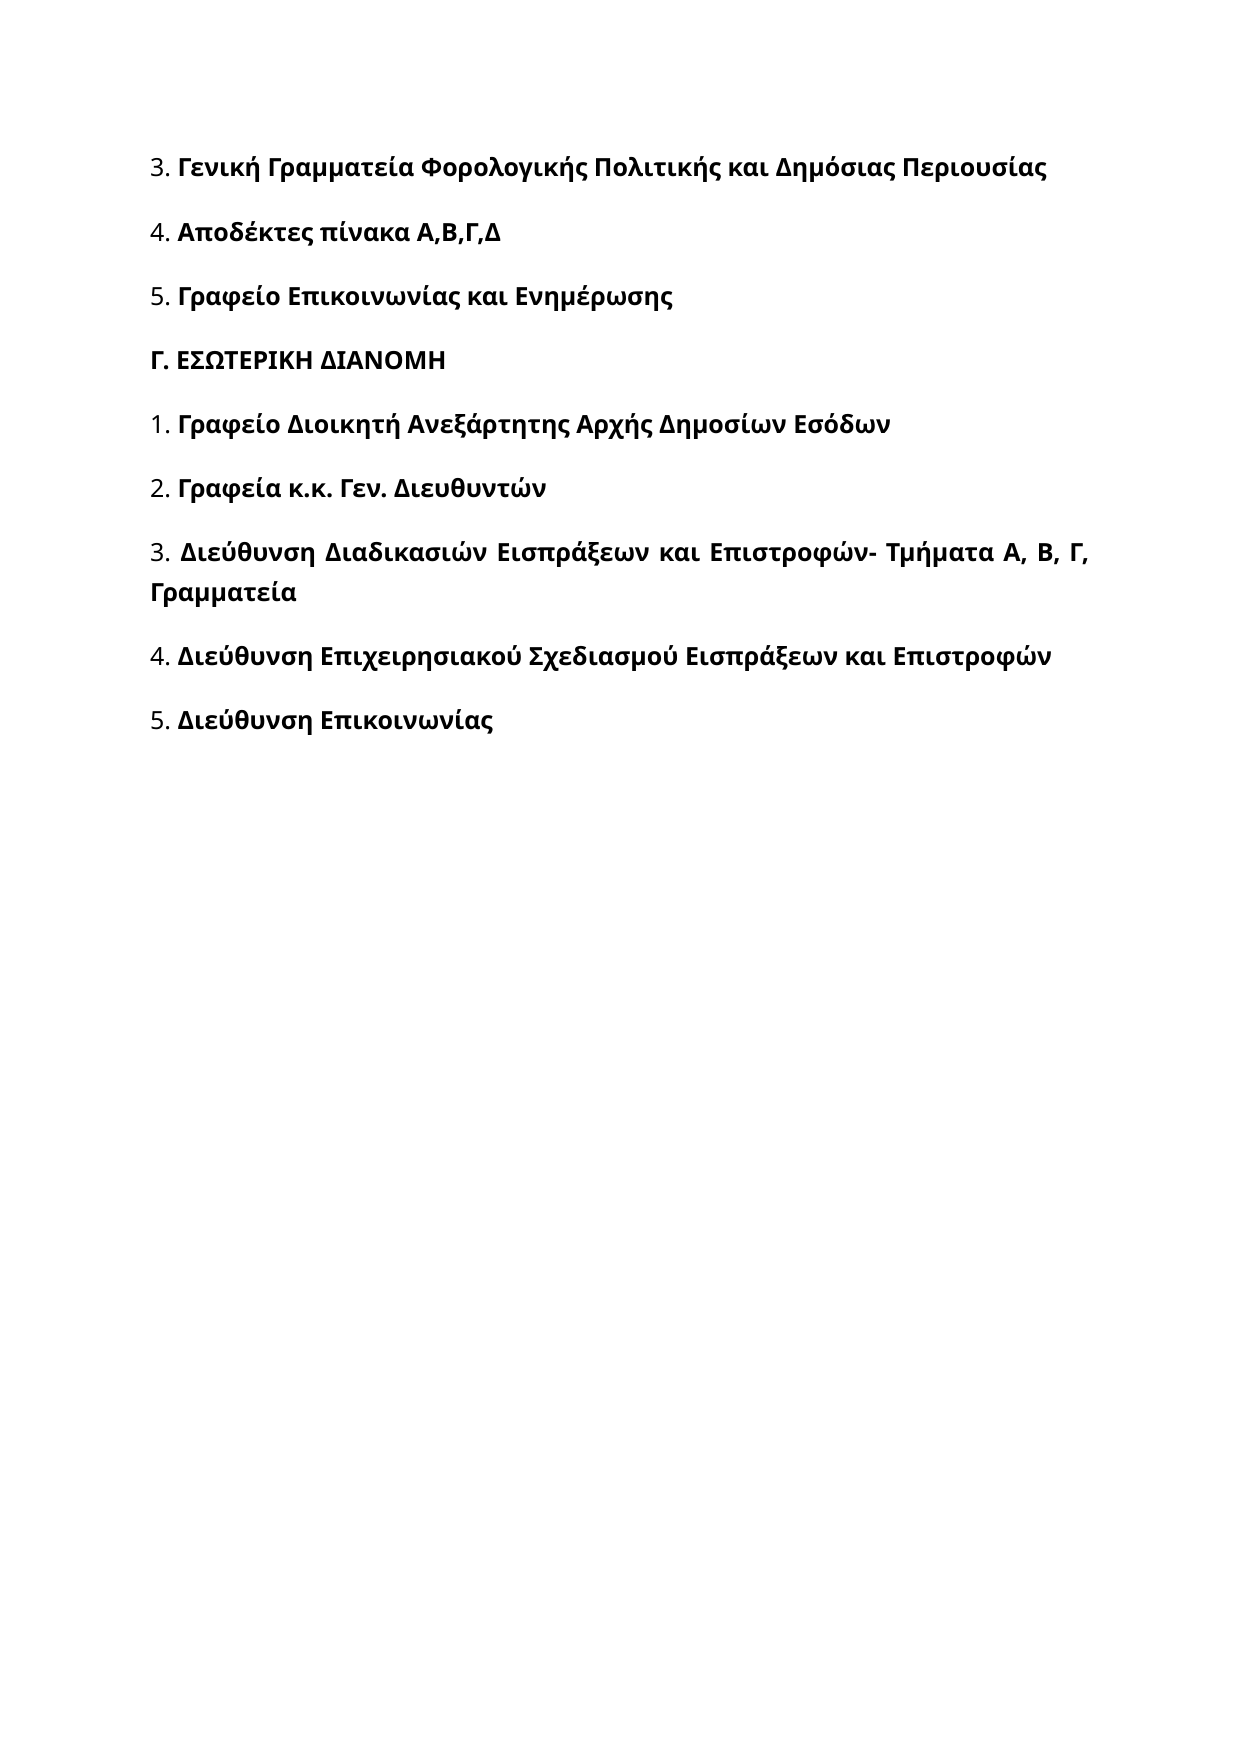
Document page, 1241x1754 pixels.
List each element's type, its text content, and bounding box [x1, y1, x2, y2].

text 5. Γραφείο Επικοινωνίας και Ενημέρωσης [150, 278, 1090, 312]
text 2. Γραφεία κ.κ. Γεν. Διευθυντών [150, 471, 1090, 505]
text 5. Διεύθυνση Επικοινωνίας [150, 702, 1090, 737]
text 3. Γενική Γραμματεία Φορολογικής Πολιτικής και Δημόσιας Περιουσίας [150, 150, 1090, 184]
text 4. Διεύθυνση Επιχειρησιακού Σχεδιασμού Εισπράξεων και Επιστροφών [150, 638, 1090, 672]
text 4. Αποδέκτες πίνακα A,B,Γ,Δ [150, 214, 1090, 248]
text Γ. ΕΣΩΤΕΡΙΚΗ ΔΙΑΝΟΜΗ [150, 342, 1090, 377]
text 1. Γραφείο Διοικητή Ανεξάρτητης Αρχής Δημοσίων Εσόδων [150, 407, 1090, 441]
text 3. Διεύθυνση Διαδικασιών Εισπράξεων και Επιστροφών- Τμήματα Α, Β, Γ, Γραμματεία [150, 535, 1090, 608]
